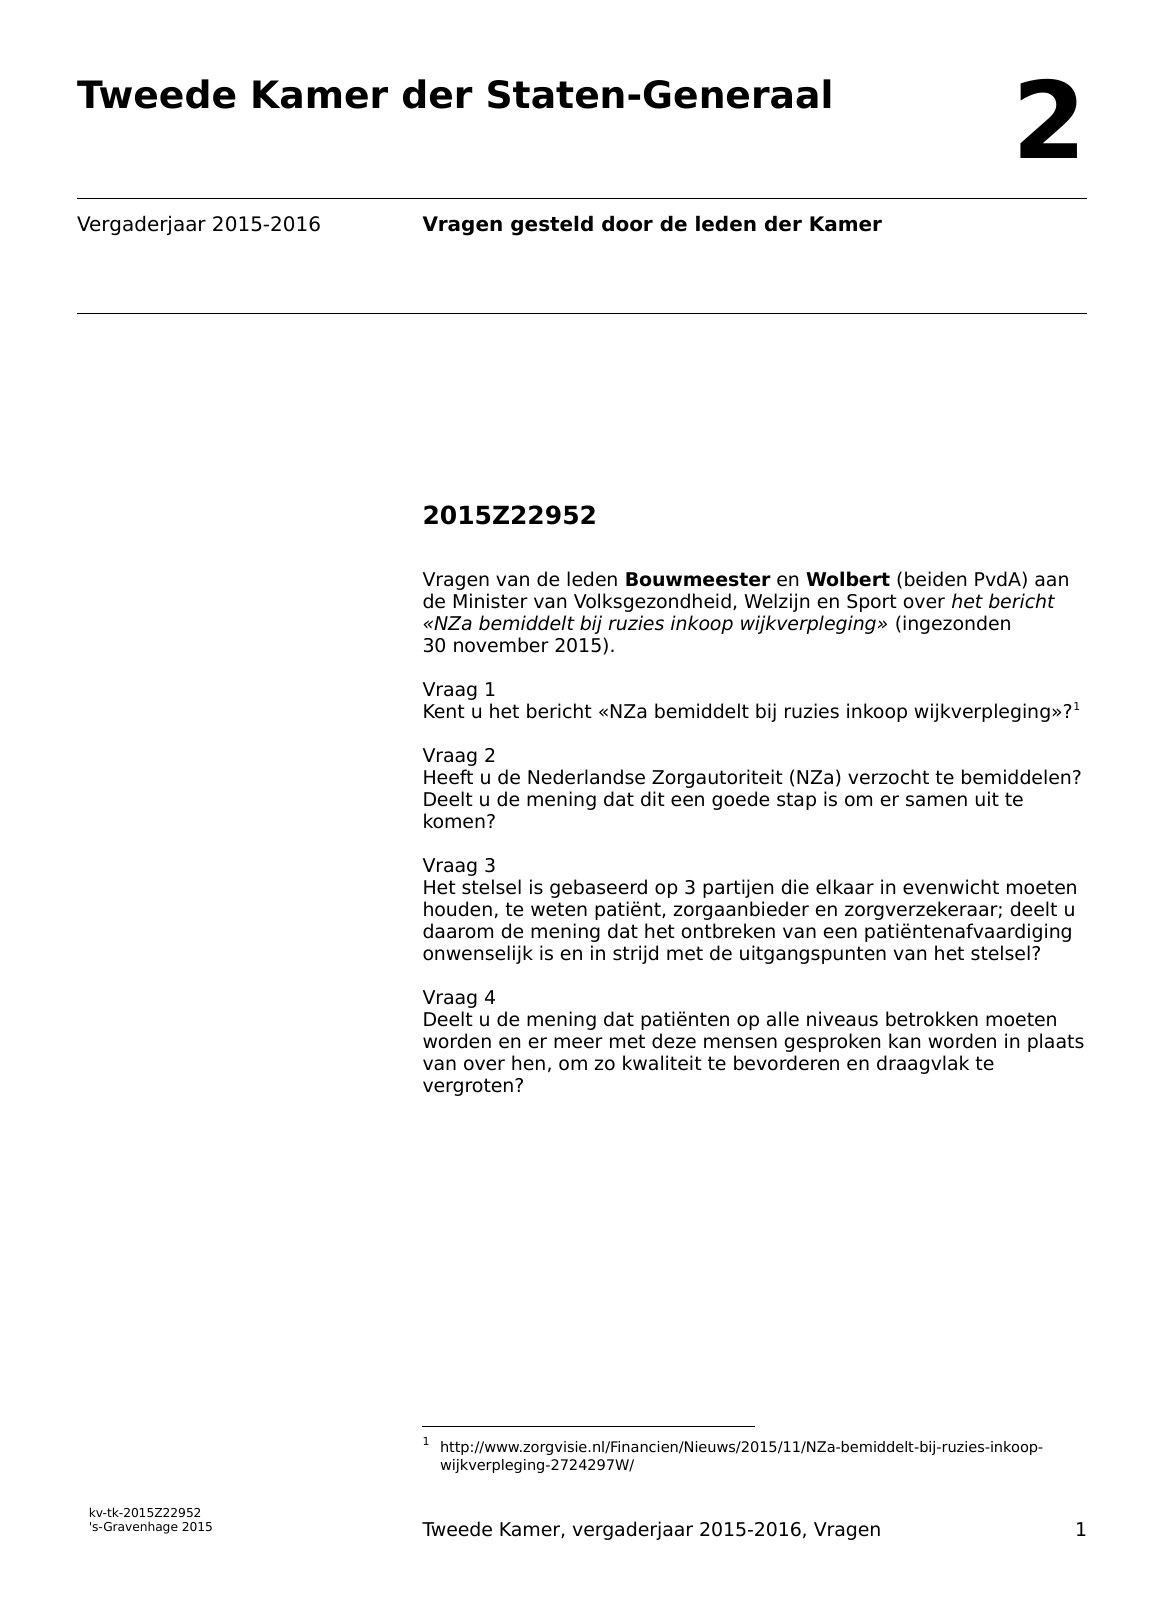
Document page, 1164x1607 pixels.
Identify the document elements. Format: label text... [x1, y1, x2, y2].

table_cell Vergaderjaar 2015-2016 [77, 199, 422, 313]
text Heeft u de Nederlandse Zorgautoriteit (NZa) verzocht te bemiddelen? Deelt u de mening dat dit een goede stap is om er samen uit te komen? [422, 767, 1087, 833]
text 's-Gravenhage 2015 [88, 1520, 323, 1534]
table_header Tweede Kamer der Staten-Generaal [77, 59, 886, 198]
text http://www.zorgvisie.nl/Financien/Nieuws/2015/11/NZa-bemiddelt-bij-ruzies-inkoop-wijkverpleging-2724297W/ [422, 1435, 1087, 1474]
text 2015Z22952 [422, 501, 1087, 531]
text Het stelsel is gebaseerd op 3 partijen die elkaar in evenwicht moeten houden, te weten patiënt, zorgaanbieder en zorgverzekeraar; deelt u daarom de mening dat het ontbreken van een patiëntenafvaardiging onwenselijk is en in strijd met de uitgangspunten van het stelsel? [422, 877, 1087, 965]
text Vragen van de leden Bouwmeester en Wolbert (beiden PvdA) aan de Minister van Volksgezondheid, Welzijn en Sport over het bericht «NZa bemiddelt bij ruzies inkoop wijkverpleging» (ingezonden 30 november 2015). [422, 569, 1087, 657]
table_header 2 [886, 59, 1087, 198]
text Deelt u de mening dat patiënten op alle niveaus betrokken moeten worden en er meer met deze mensen gesproken kan worden in plaats van over hen, om zo kwaliteit te bevorderen en draagvlak te vergroten? [422, 1009, 1087, 1097]
text Vraag 2 [422, 745, 1087, 767]
text Vraag 3 [422, 855, 1087, 877]
table_cell Vragen gesteld door de leden der Kamer [422, 199, 1087, 313]
text Vraag 4 [422, 987, 1087, 1009]
text kv-tk-2015Z22952 [88, 1506, 323, 1520]
text Kent u het bericht «NZa bemiddelt bij ruzies inkoop wijkverpleging»? [422, 701, 1087, 723]
text Vraag 1 [422, 679, 1087, 701]
